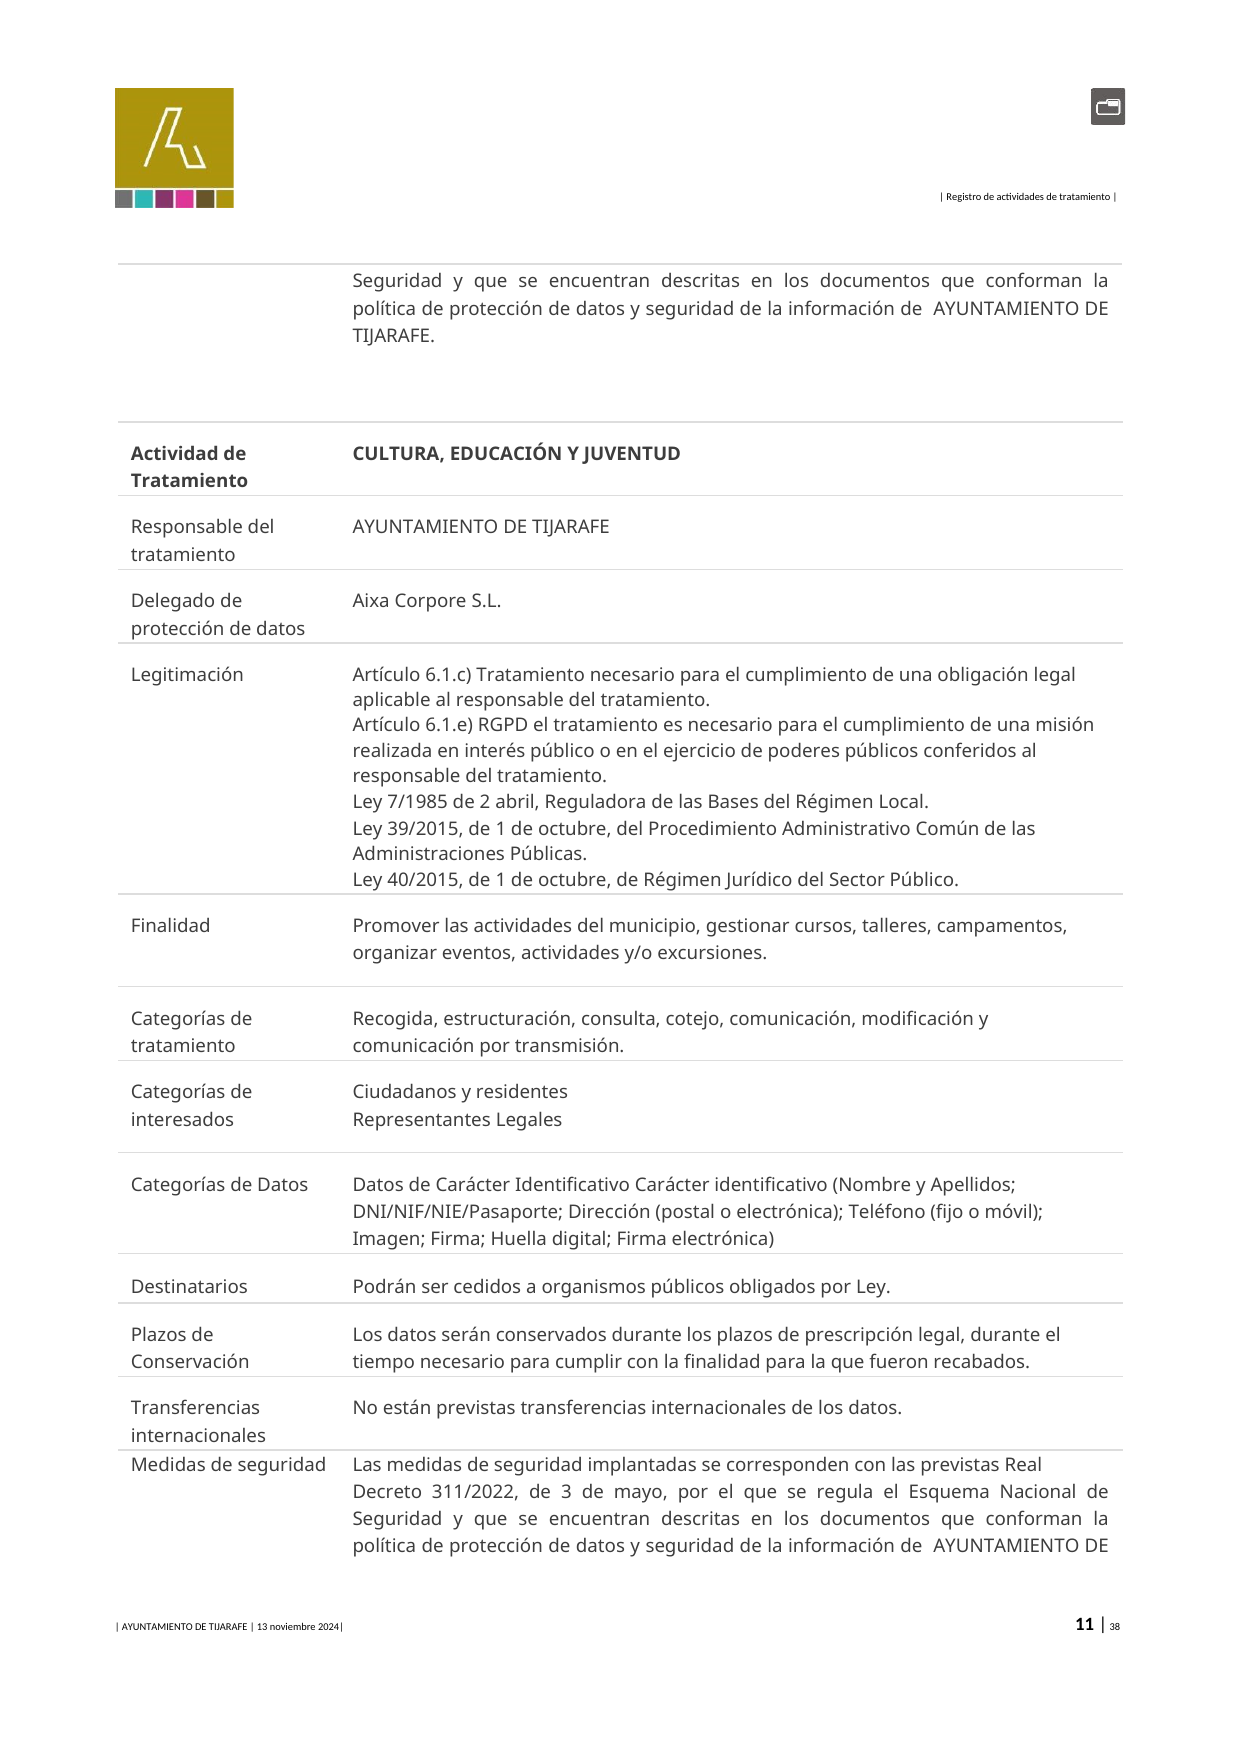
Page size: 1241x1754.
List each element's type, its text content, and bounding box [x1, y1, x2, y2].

table_cell Aixa Corpore S.L. [352, 570, 1122, 642]
table_cell Seguridad y que se encuentran descritas en los documentos que conforman la política de protección de datos y seguridad de la información de AYUNTAMIENTO DE TIJARAFE. [352, 266, 1117, 350]
table_cell Medidas de seguridad [131, 1451, 352, 1562]
table_cell AYUNTAMIENTO DE TIJARAFE [352, 496, 1122, 568]
table_cell Destinatarios [118, 1254, 352, 1302]
table_cell Plazos de Conservación [118, 1304, 352, 1376]
table_cell [1117, 266, 1122, 350]
table_cell Los datos serán conservados durante los plazos de prescripción legal, durante el tiempo necesario para cumplir con la finalidad para la que fueron recabados. [352, 1304, 1122, 1376]
table_cell Ciudadanos y residentes Representantes Legales [352, 1061, 1122, 1152]
table_cell No están previstas transferencias internacionales de los datos. [352, 1377, 1122, 1449]
table_cell Transferencias internacionales [118, 1377, 352, 1449]
table_cell Recogida, estructuración, consulta, cotejo, comunicación, modificación y comunicación por transmisión. [352, 987, 1122, 1059]
table_cell Las medidas de seguridad implantadas se corresponden con las previstas Real Decreto 311/2022, de 3 de mayo, por el que se regula el Esquema Nacional de Seguridad y que se encuentran descritas en los documentos que conforman la política de protección de datos y seguridad de la información de AYUNTAMIENTO DE [352, 1451, 1117, 1562]
table_cell Finalidad [118, 895, 352, 986]
table_cell [131, 266, 352, 350]
table_cell Artículo 6.1.c) Tratamiento necesario para el cumplimiento de una obligación legal aplicable al responsable del tratamiento. Artículo 6.1.e) RGPD el tratamiento es necesario para el cumplimiento de una misión realizada en interés público o en el ejercicio de poderes públicos conferidos al responsable del tratamiento. Ley 7/1985 de 2 abril, Reguladora de las Bases del Régimen Local. Ley 39/2015, de 1 de octubre, del Procedimiento Administrativo Común de las Administraciones Públicas. Ley 40/2015, de 1 de octubre, de Régimen Jurídico del Sector Público. [352, 644, 1122, 893]
table_cell Categorías de Datos [118, 1153, 352, 1253]
table_cell Podrán ser cedidos a organismos públicos obligados por Ley. [352, 1254, 1122, 1302]
table_header CULTURA, EDUCACIÓN Y JUVENTUD [352, 423, 1122, 495]
table_cell Promover las actividades del municipio, gestionar cursos, talleres, campamentos, organizar eventos, actividades y/o excursiones. [352, 895, 1122, 986]
table_cell Legitimación [118, 644, 352, 893]
table_header Actividad de Tratamiento [118, 423, 352, 495]
table_cell Categorías de tratamiento [118, 987, 352, 1059]
table_cell [118, 266, 131, 350]
table_cell Responsable del tratamiento [118, 496, 352, 568]
table_cell [118, 1451, 131, 1562]
table_cell Delegado de protección de datos [118, 570, 352, 642]
table_cell [1117, 1451, 1122, 1562]
table_cell Categorías de interesados [118, 1061, 352, 1152]
table_cell Datos de Carácter Identificativo Carácter identificativo (Nombre y Apellidos; DNI/NIF/NIE/Pasaporte; Dirección (postal o electrónica); Teléfono (fijo o móvil); Imagen; Firma; Huella digital; Firma electrónica) [352, 1153, 1122, 1253]
